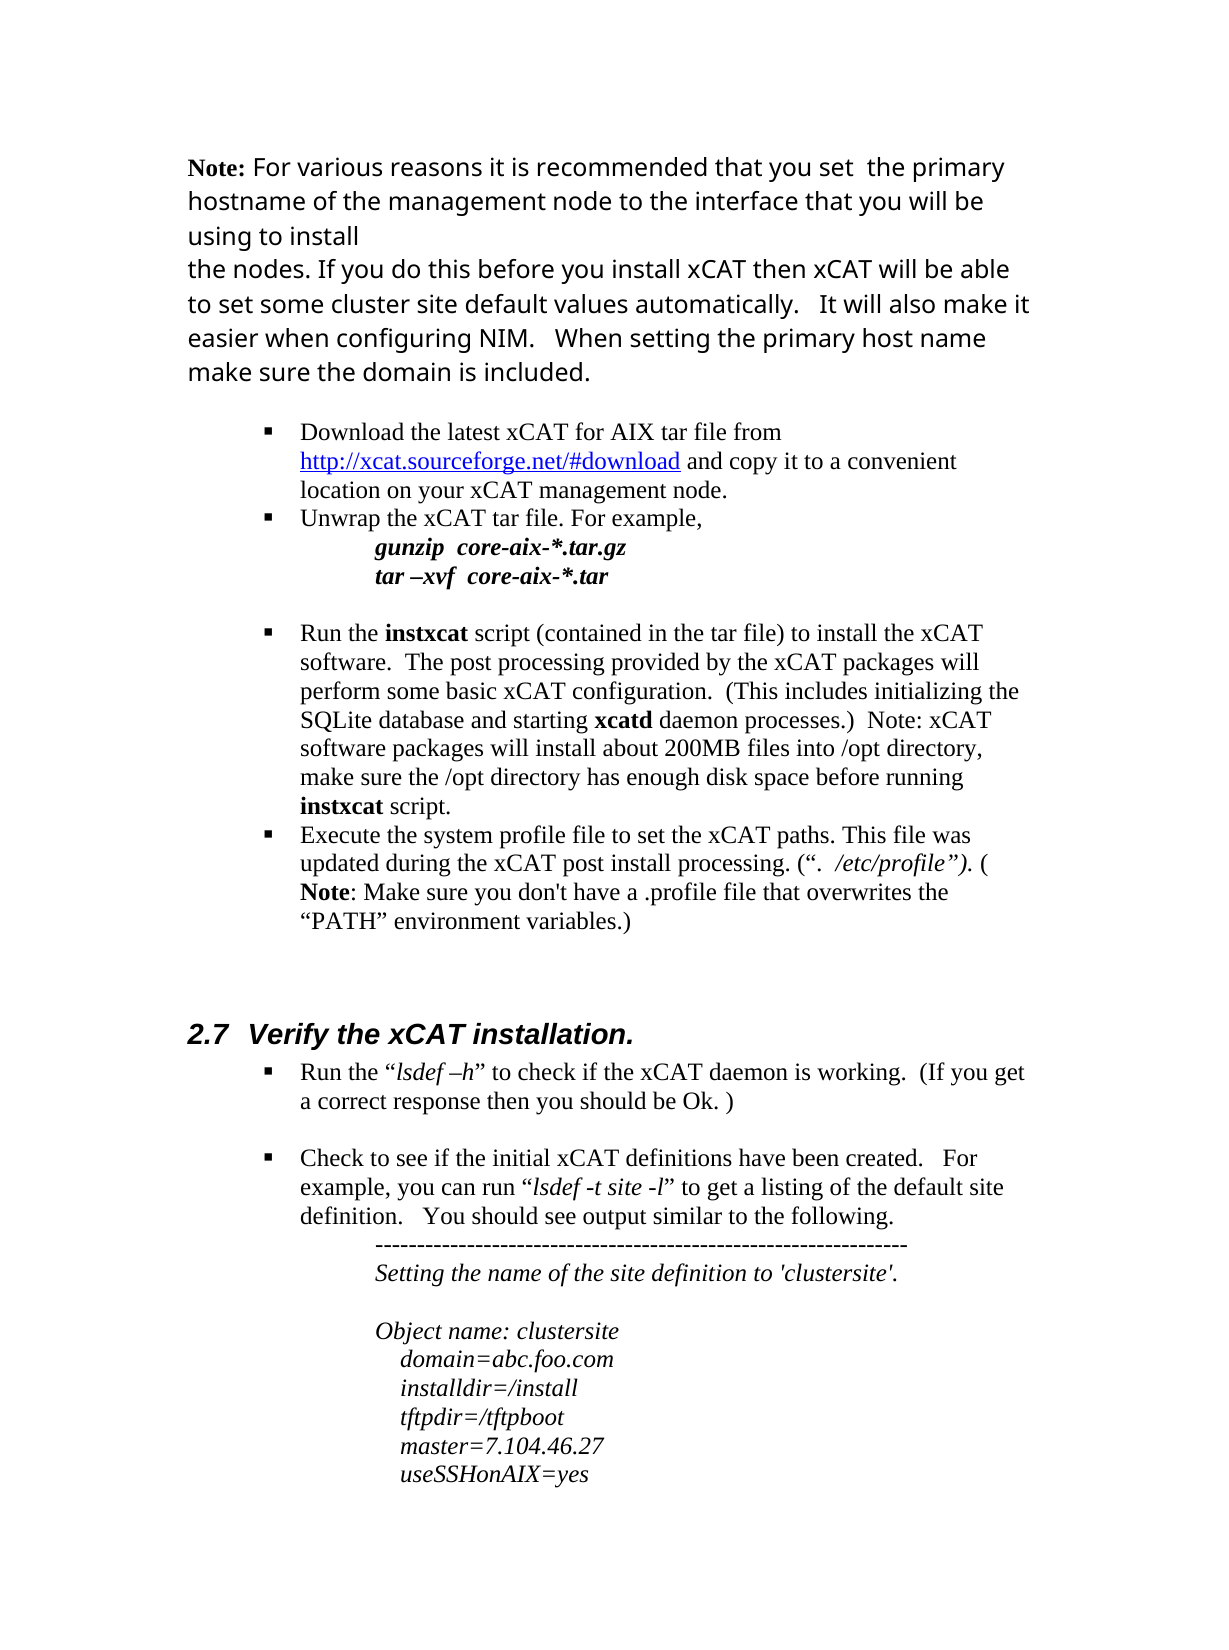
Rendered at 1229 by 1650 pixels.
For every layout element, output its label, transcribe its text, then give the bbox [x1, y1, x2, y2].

text the nodes. If you do this before you install xCAT then xCAT will be able to set some cluster site default values automatically. It will also make it easier when configuring NIM. When setting the primary host name make sure the domain is included. [187, 252, 1041, 388]
text hostname of the management node to the interface that you will be using to install [187, 184, 1041, 252]
list Run the “lsdef –h” to check if the xCAT daemon is working. (If you get a correct response then you should be Ok. ) [262, 1057, 1041, 1114]
list ---------------------------------------------------------------- [337, 1229, 1041, 1258]
list Unwrap the xCAT tar file. For example, [262, 503, 1041, 532]
list domain=abc.foo.com [337, 1344, 1041, 1373]
list tftpdir=/tftpboot [337, 1402, 1041, 1431]
text Note: For various reasons it is recommended that you set the primary [187, 150, 1041, 184]
list tar –xvf core-aix-*.tar [337, 561, 1041, 590]
list Object name: clustersite [337, 1316, 1041, 1344]
list Run the instxcat script (contained in the tar file) to install the xCAT software. The post processing provided by the xCAT packages will perform some basic xCAT configuration. (This includes initializing the SQLite database and starting xcatd daemon processes.) Note: xCAT software packages will install about 200MB files into /opt directory, make sure the /opt directory has enough disk space before running instxcat script. [262, 618, 1041, 820]
list gunzip core-aix-*.tar.gz [337, 532, 1041, 561]
list useSSHonAIX=yes [337, 1459, 1041, 1488]
list Setting the name of the site definition to 'clustersite'. [337, 1258, 1041, 1287]
subtitle Verify the xCAT installation. [187, 1017, 1041, 1051]
list master=7.104.46.27 [337, 1431, 1041, 1459]
list Execute the system profile file to set the xCAT paths. This file was updated during the xCAT post install processing. (“. /etc/profile”). ( Note: Make sure you don't have a .profile file that overwrites the “PATH” environment variables.) [262, 820, 1041, 935]
list Download the latest xCAT for AIX tar file from http://xcat.sourceforge.net/#download and copy it to a convenient location on your xCAT management node. [262, 417, 1041, 503]
list Check to see if the initial xCAT definitions have been created. For example, you can run “lsdef -t site -l” to get a listing of the default site definition. You should see output similar to the following. [262, 1143, 1041, 1229]
list installdir=/install [337, 1373, 1041, 1402]
